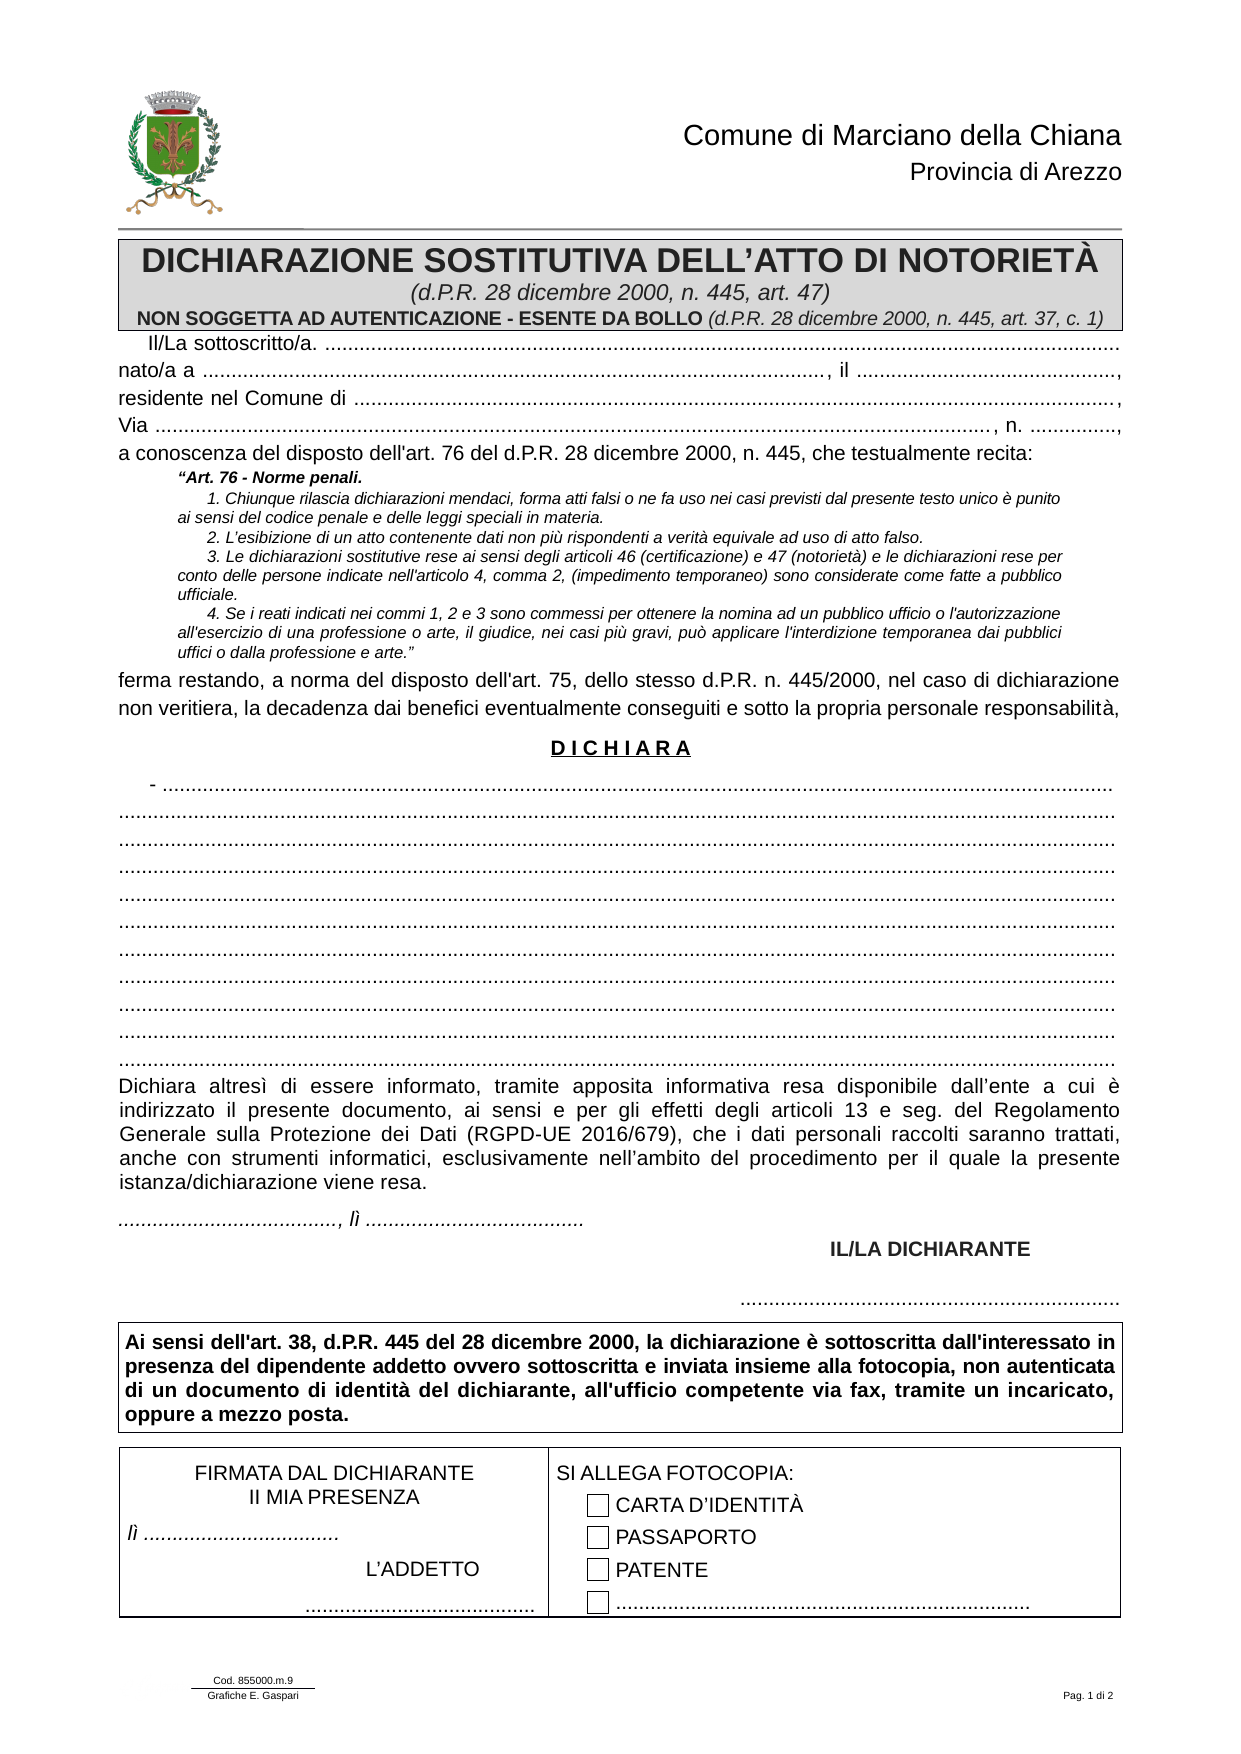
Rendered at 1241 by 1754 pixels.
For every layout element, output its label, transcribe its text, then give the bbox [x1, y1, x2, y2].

text ferma restando, a norma del disposto dell'art. 75, dello stesso d.P.R. n. 445/2000, nel caso di dichiarazione non veritiera, la decadenza dai benefici eventualmente conseguiti e sotto la propria personale responsabilità, [118, 668, 1122, 719]
text ............................................................................................................................................................................. [118, 937, 1122, 961]
table_header Ai sensi dell'art. 38, d.P.R. 445 del 28 dicembre 2000, la dichiarazione è sottoscritta dall'interessato in presenza del dipendente addetto ovvero sottoscritta e inviata insieme alla fotocopia, non autenticata di un documento di identità del dichiarante, all'ufficio competente via fax, tramite un incaricato, oppure a mezzo posta. [119, 1323, 1122, 1432]
picture [122, 87, 224, 219]
text ............................................................................................................................................................................. [118, 992, 1122, 1016]
table_header SI ALLEGA FOTOCOPIA: CARTA D’IDENTITÀ PASSAPORTO PATENTE ........................................................................ [549, 1448, 1120, 1616]
table_header DICHIARAZIONE SOSTITUTIVA DELL’ATTO DI NOTORIETÀ (d.P.R. 28 dicembre 2000, n. 445, art. 47) NON SOGGETTA AD AUTENTICAZIONE - ESENTE DA BOLLO (d.P.R. 28 dicembre 2000, n. 445, art. 37, c. 1) [119, 240, 1122, 329]
text - ..................................................................................................................................................................... [149, 772, 1122, 796]
text Comune di Marciano della Chiana [224, 118, 1122, 152]
text D I C H I A R A [119, 735, 1122, 759]
text ............................................................................................................................................................................. [118, 909, 1122, 933]
text ............................................................................................................................................................................. [118, 1047, 1122, 1071]
text Provincia di Arezzo [224, 157, 1122, 185]
text ............................................................................................................................................................................. [118, 799, 1122, 823]
text 3. Le dichiarazioni sostitutive rese ai sensi degli articoli 46 (certificazione) e 47 (notorietà) e le dichiarazioni rese per conto delle persone indicate nell'articolo 4, comma 2, (impedimento temporaneo) sono considerate come fatte a pubblico ufficiale. [177, 547, 1063, 604]
text ............................................................................................................................................................................. [118, 964, 1122, 988]
text .................................................................. [738, 1286, 1122, 1310]
text IL/LA DICHIARANTE [738, 1237, 1122, 1261]
text “Art. 76 - Norme penali. [177, 468, 1063, 487]
text ............................................................................................................................................................................. [118, 827, 1122, 851]
text Il/La sottoscritto/a. .......................................................................................................................................... nato/a a ............................................................................................................, il ............................................., residente nel Comune di ...................................................................................................................................., Via ................................................................................................................................................., n. ..............., a conoscenza del disposto dell'art. 76 del d.P.R. 28 dicembre 2000, n. 445, che testualmente recita: [118, 331, 1122, 464]
text ............................................................................................................................................................................. [118, 854, 1122, 878]
table_header FIRMATA DAL DICHIARANTE II MIA PRESENZA lì .................................. L’ADDETTO ........................................ [120, 1448, 548, 1616]
text ............................................................................................................................................................................. [118, 1019, 1122, 1043]
text ......................................, lì ...................................... [118, 1207, 1122, 1231]
text 1. Chiunque rilascia dichiarazioni mendaci, forma atti falsi o ne fa uso nei casi previsti dal presente testo unico è punito ai sensi del codice penale e delle leggi speciali in materia. [177, 489, 1063, 527]
text Dichiara altresì di essere informato, tramite apposita informativa resa disponibile dall’ente a cui è indirizzato il presente documento, ai sensi e per gli effetti degli articoli 13 e seg. del Regolamento Generale sulla Protezione dei Dati (RGPD-UE 2016/679), che i dati personali raccolti saranno trattati, anche con strumenti informatici, esclusivamente nell’ambito del procedimento per il quale la presente istanza/dichiarazione viene resa. [118, 1074, 1122, 1194]
text 4. Se i reati indicati nei commi 1, 2 e 3 sono commessi per ottenere la nomina ad un pubblico ufficio o l'autorizzazione all'esercizio di una professione o arte, il giudice, nei casi più gravi, può applicare l'interdizione temporanea dai pubblici uffici o dalla professione e arte.” [177, 604, 1063, 662]
text ............................................................................................................................................................................. [118, 882, 1122, 906]
text 2. L’esibizione di un atto contenente dati non più rispondenti a verità equivale ad uso di atto falso. [177, 527, 1063, 547]
